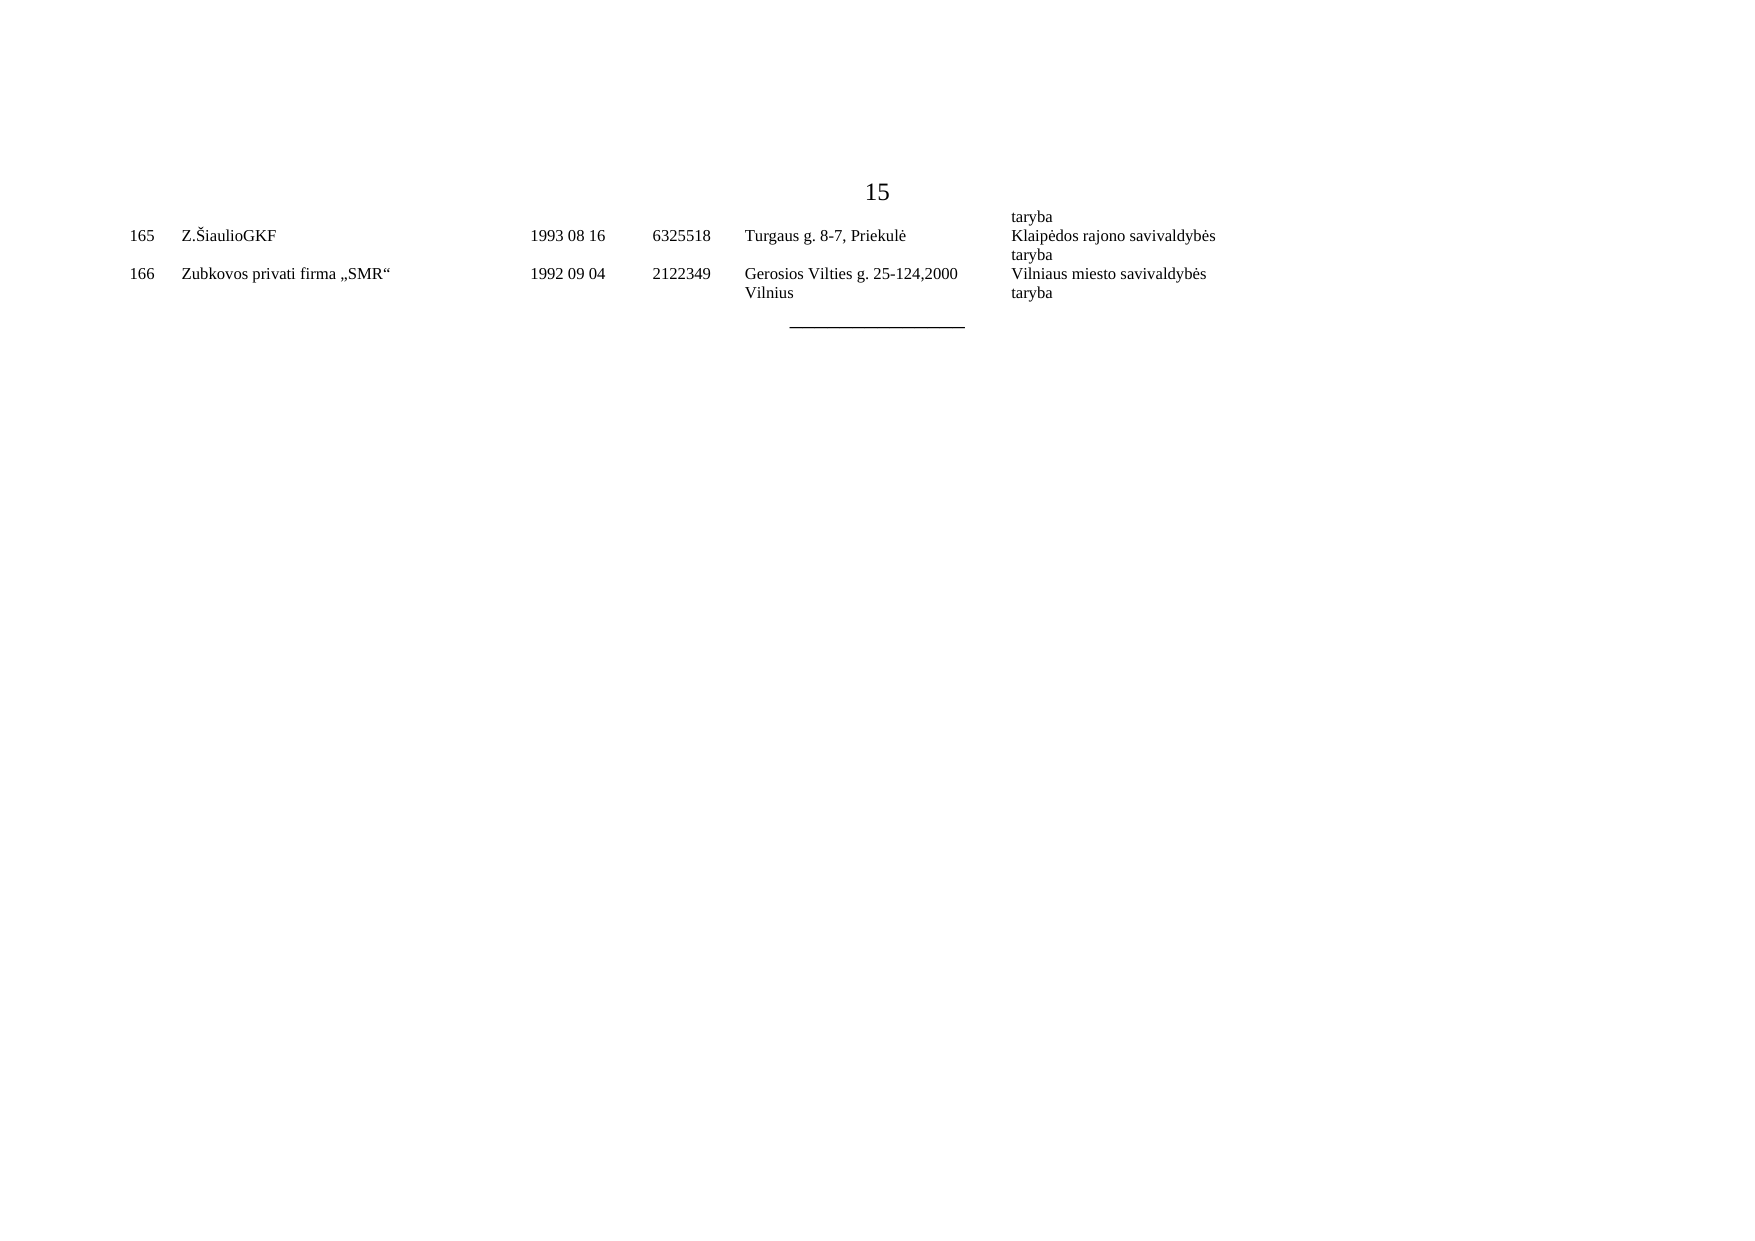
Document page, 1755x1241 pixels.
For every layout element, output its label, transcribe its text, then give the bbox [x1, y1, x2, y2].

table_cell [118, 207, 170, 226]
table_cell [1479, 226, 1703, 264]
table_cell 165 [118, 226, 170, 264]
table_cell [1479, 264, 1703, 302]
table_cell 166 [118, 264, 170, 302]
table_cell Vilniaus miesto savivaldybės taryba [1000, 264, 1258, 302]
table_cell [1258, 207, 1479, 226]
table_cell Zubkovos privati firma „SMR“ [170, 264, 519, 302]
table_cell 6325518 [641, 226, 733, 264]
table_cell Ž.Keršio individuali firma [170, 207, 519, 226]
table_cell 1993 08 16 [519, 226, 641, 264]
table_cell taryba [1000, 207, 1258, 226]
table_cell Turgaus g. 8-7, Priekulė [733, 226, 1000, 264]
table_cell 1995 02 09 [519, 207, 641, 226]
table_cell 2297813 [641, 207, 733, 226]
table_cell [1479, 207, 1703, 226]
table_cell Gerosios Vilties g. 25-124,2000 Vilnius [733, 264, 1000, 302]
table_cell Klaipėdos rajono savivaldybės taryba [1000, 226, 1258, 264]
text ______________ [118, 302, 1636, 331]
table_cell 1992 09 04 [519, 264, 641, 302]
table_cell Z.ŠiaulioGKF [170, 226, 519, 264]
table_cell [1258, 226, 1479, 264]
table_cell 2122349 [641, 264, 733, 302]
table_cell Žėručio g. 13-7,2000 Vilnius [733, 207, 1000, 226]
table_cell [1258, 264, 1479, 302]
